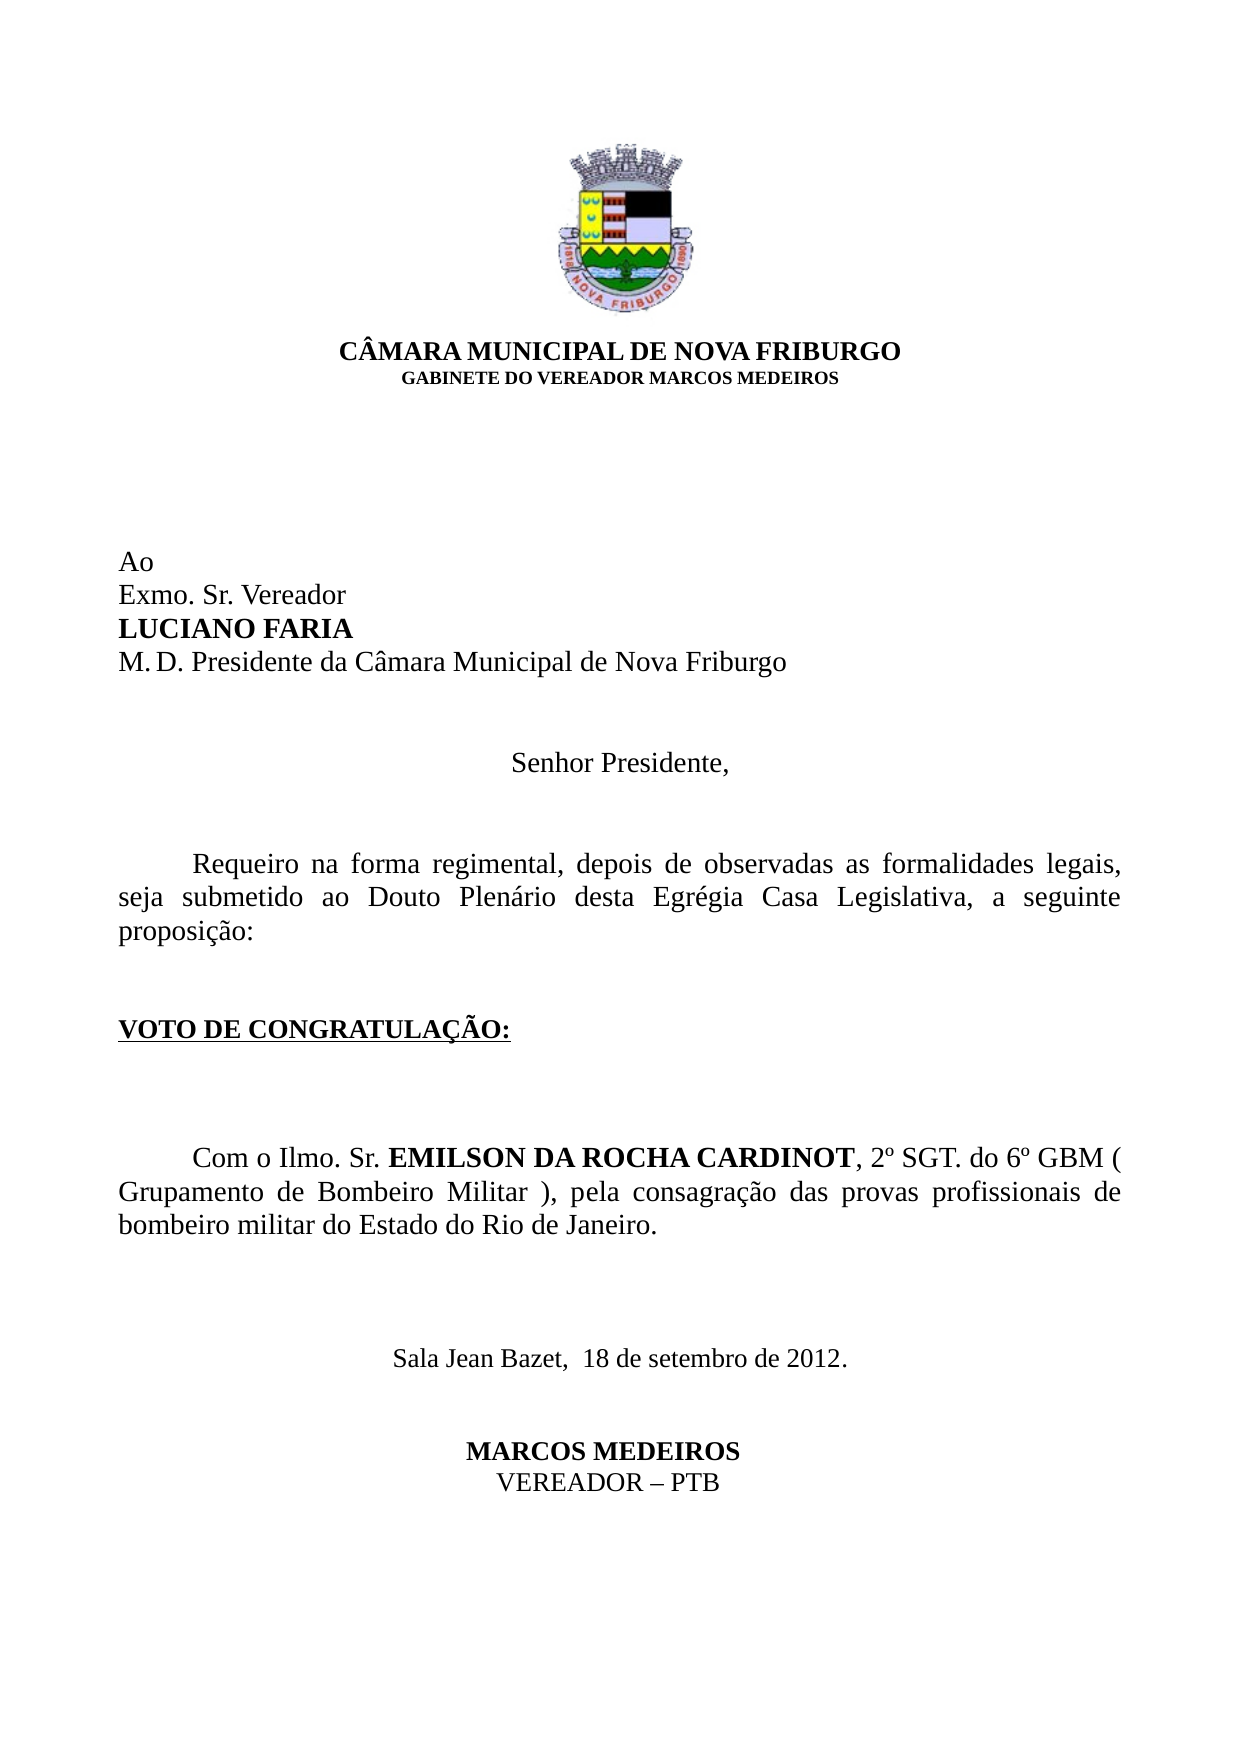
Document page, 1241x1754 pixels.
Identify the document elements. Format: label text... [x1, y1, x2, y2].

text MARCOS MEDEIROS [118, 1435, 1122, 1466]
text LUCIANO FARIA [118, 611, 1122, 644]
text CÂMARA MUNICIPAL DE NOVA FRIBURGO [118, 335, 1122, 367]
text Senhor Presidente, [118, 745, 1122, 779]
text Ao [118, 544, 1122, 577]
text GABINETE DO VEREADOR MARCOS MEDEIROS [118, 367, 1122, 388]
text Exmo. Sr. Vereador [118, 577, 1122, 611]
list D. Presidente da Câmara Municipal de Nova Friburgo [118, 644, 1122, 678]
text Sala Jean Bazet, 18 de setembro de 2012. [118, 1342, 1122, 1373]
text Requeiro na forma regimental, depois de observadas as formalidades legais, seja submetido ao Douto Plenário desta Egrégia Casa Legislativa, a seguinte proposição: [118, 846, 1122, 946]
text VOTO DE CONGRATULAÇÃO: [118, 1013, 1122, 1044]
picture [537, 127, 703, 327]
text Com o Ilmo. Sr. EMILSON DA ROCHA CARDINOT, 2º SGT. do 6º GBM ( Grupamento de Bombeiro Militar ), pela consagração das provas profissionais de bombeiro militar do Estado do Rio de Janeiro. [118, 1140, 1122, 1241]
text VEREADOR – PTB [118, 1466, 1122, 1497]
